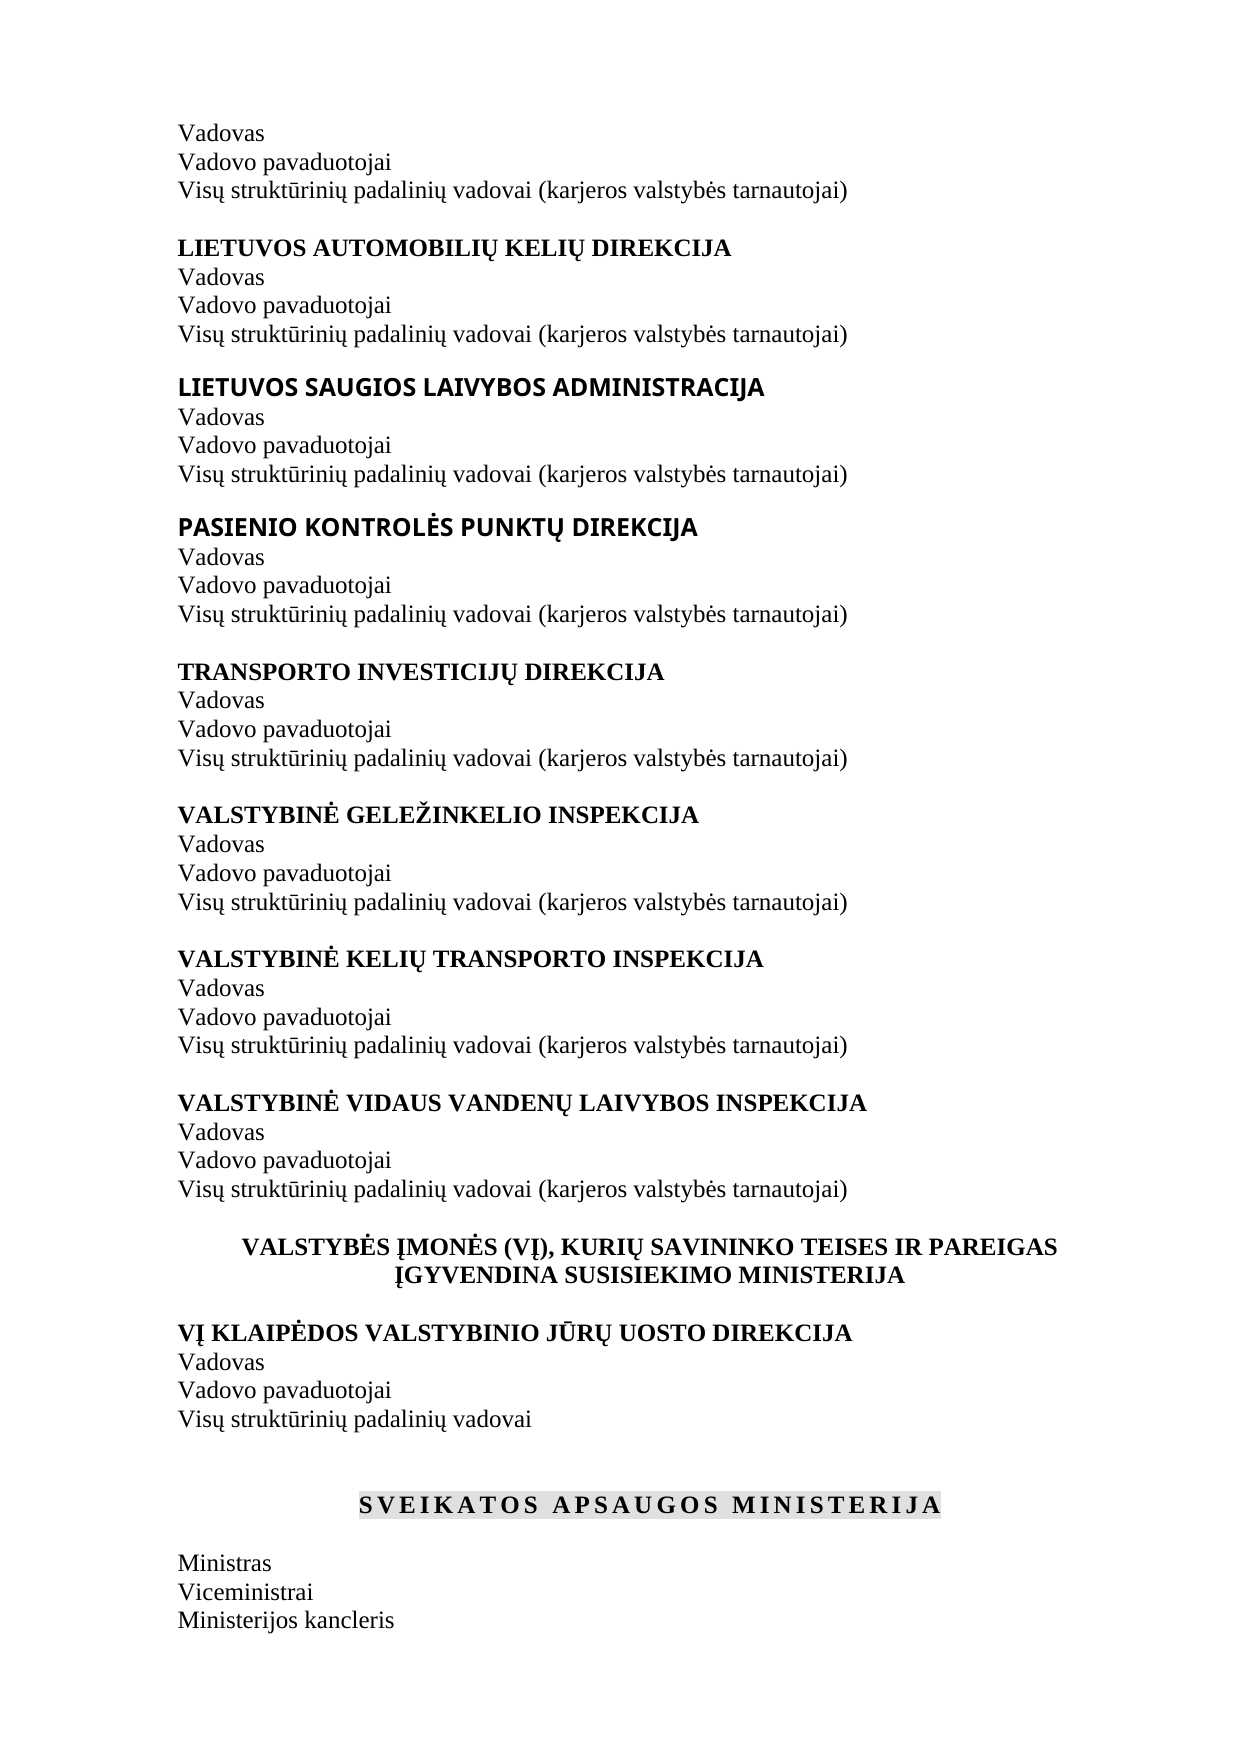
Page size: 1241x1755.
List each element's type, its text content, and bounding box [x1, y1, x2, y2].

text Viceministrai [177, 1577, 1122, 1606]
text VALSTYBINĖ VIDAUS VANDENŲ LAIVYBOS INSPEKCIJA [177, 1088, 1122, 1117]
text Visų struktūrinių padalinių vadovai (karjeros valstybės tarnautojai) [177, 1174, 1122, 1203]
text Sveikatos apsaugos ministerija [177, 1491, 1122, 1519]
text Vadovas [177, 542, 1122, 571]
text Vadovas [177, 262, 1122, 291]
text Visų struktūrinių padalinių vadovai (karjeros valstybės tarnautojai) [177, 459, 1122, 488]
text Visų struktūrinių padalinių vadovai (karjeros valstybės tarnautojai) [177, 743, 1122, 772]
text Visų struktūrinių padalinių vadovai [177, 1404, 1122, 1433]
text Visų struktūrinių padalinių vadovai (karjeros valstybės tarnautojai) [177, 176, 1122, 204]
text Vadovas [177, 118, 1122, 147]
text VALSTYBINĖ GELEŽINKELIO INSPEKCIJA [177, 801, 1122, 829]
text Vadovo pavaduotojai [177, 291, 1122, 319]
text PASIENIO KONTROLĖS PUNKTŲ DIREKCIJA [177, 517, 1122, 542]
text Vadovas [177, 402, 1122, 431]
text Vadovo pavaduotojai [177, 714, 1122, 743]
text Vadovas [177, 973, 1122, 1002]
text Visų struktūrinių padalinių vadovai (karjeros valstybės tarnautojai) [177, 887, 1122, 916]
text Vadovas [177, 686, 1122, 714]
text VĮ KLAIPĖDOS VALSTYBINIO JŪRŲ UOSTO DIREKCIJA [177, 1318, 1122, 1347]
text VALSTYBĖS ĮMONĖS (VĮ), KURIŲ SAVININKO TEISES IR PAREIGAS ĮGYVENDINA SUSISIEKIMO MINISTERIJA [177, 1232, 1122, 1289]
text TRANSPORTO INVESTICIJŲ DIREKCIJA [177, 657, 1122, 686]
text Visų struktūrinių padalinių vadovai (karjeros valstybės tarnautojai) [177, 1031, 1122, 1059]
text VALSTYBINĖ KELIŲ TRANSPORTO INSPEKCIJA [177, 944, 1122, 973]
text Vadovas [177, 829, 1122, 858]
text Vadovas [177, 1117, 1122, 1146]
text Vadovas [177, 1347, 1122, 1376]
text LIETUVOS SAUGIOS LAIVYBOS ADMINISTRACIJA [177, 377, 1122, 402]
text Ministerijos kancleris [177, 1606, 1122, 1634]
text Vadovo pavaduotojai [177, 1146, 1122, 1174]
text Vadovo pavaduotojai [177, 1002, 1122, 1031]
text Vadovo pavaduotojai [177, 858, 1122, 887]
text Vadovo pavaduotojai [177, 571, 1122, 599]
text LIETUVOS AUTOMOBILIŲ KELIŲ DIREKCIJA [177, 233, 1122, 262]
text Visų struktūrinių padalinių vadovai (karjeros valstybės tarnautojai) [177, 319, 1122, 348]
text Vadovo pavaduotojai [177, 431, 1122, 459]
text Visų struktūrinių padalinių vadovai (karjeros valstybės tarnautojai) [177, 599, 1122, 628]
text Vadovo pavaduotojai [177, 147, 1122, 176]
text Vadovo pavaduotojai [177, 1376, 1122, 1404]
text Ministras [177, 1548, 1122, 1577]
